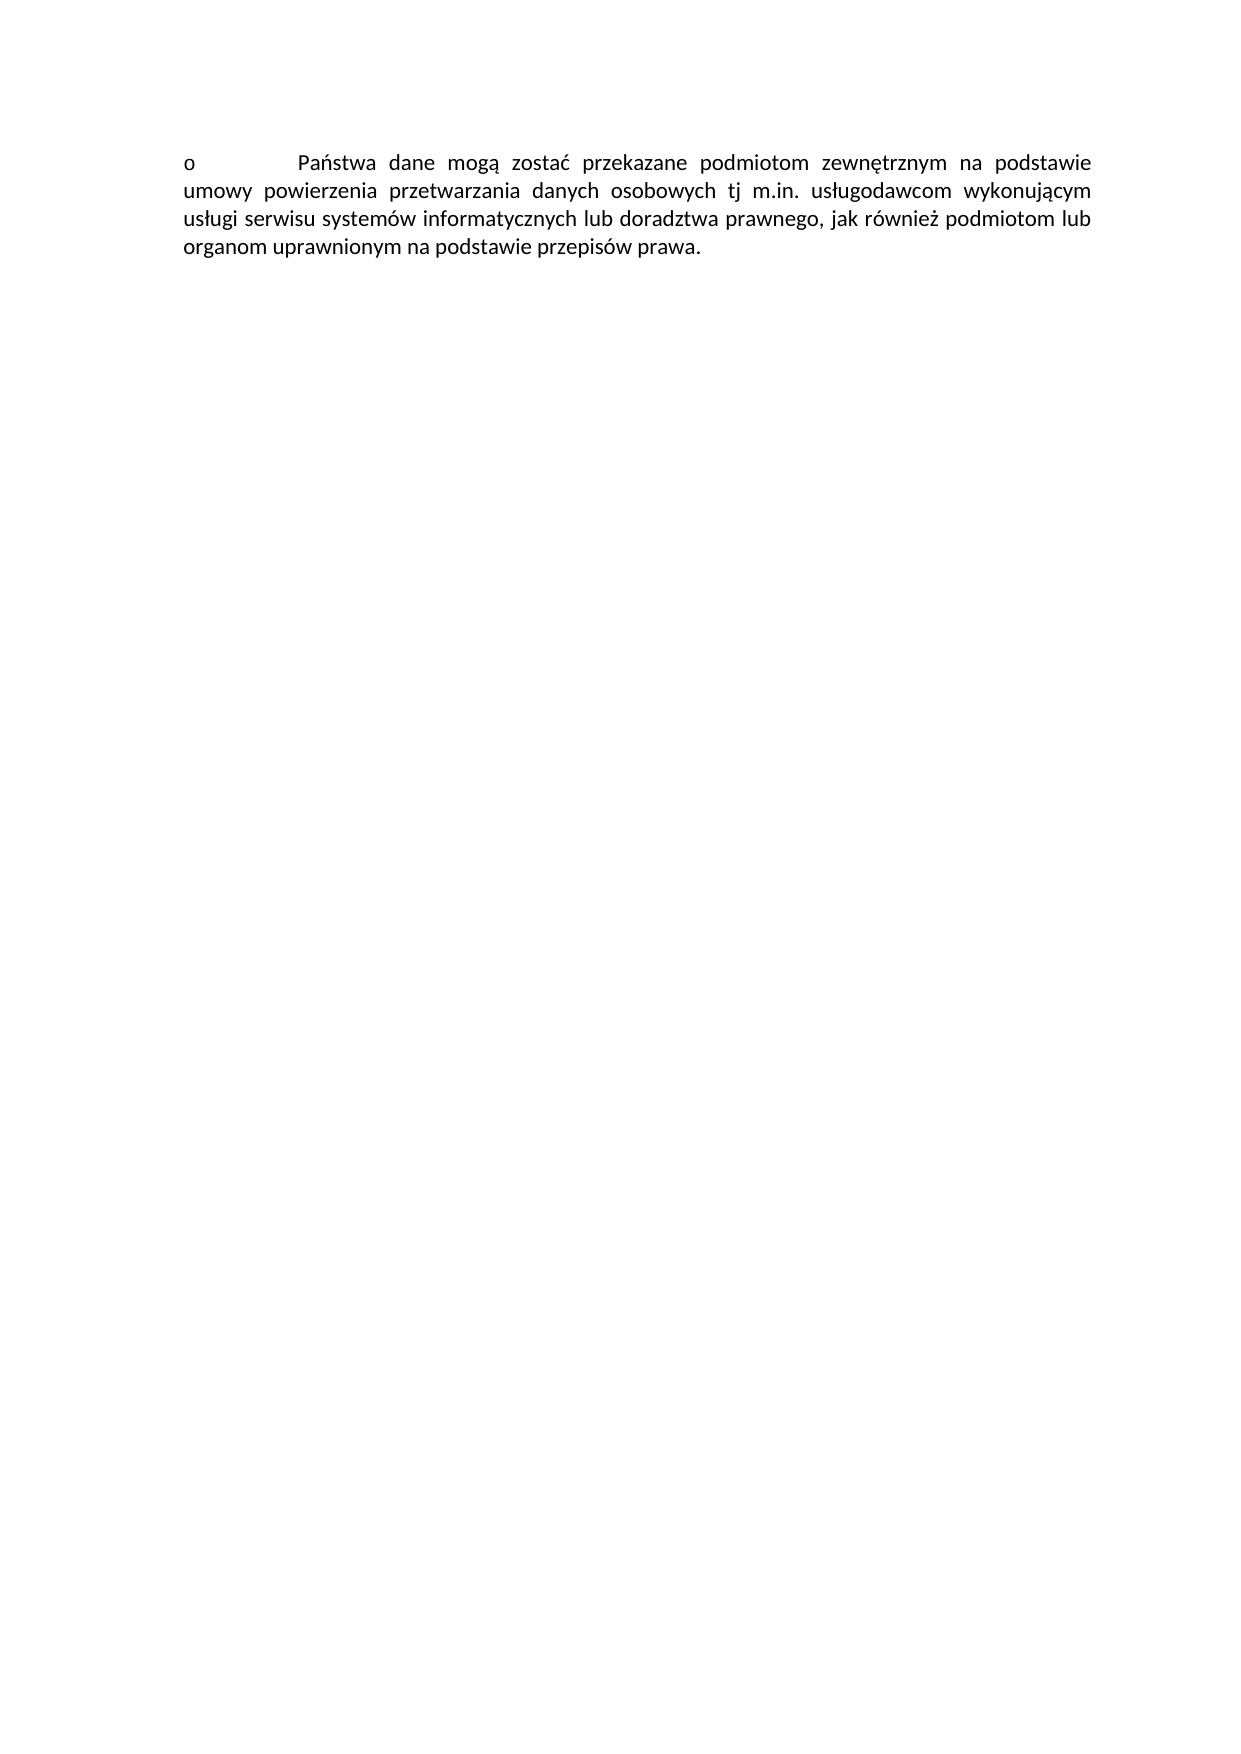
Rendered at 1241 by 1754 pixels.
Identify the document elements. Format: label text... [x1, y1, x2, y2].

list Państwa dane mogą zostać przekazane podmiotom zewnętrznym na podstawie umowy powierzenia przetwarzania danych osobowych tj m.in. usługodawcom wykonującym usługi serwisu systemów informatycznych lub doradztwa prawnego, jak również podmiotom lub organom uprawnionym na podstawie przepisów prawa. [183, 148, 1093, 260]
